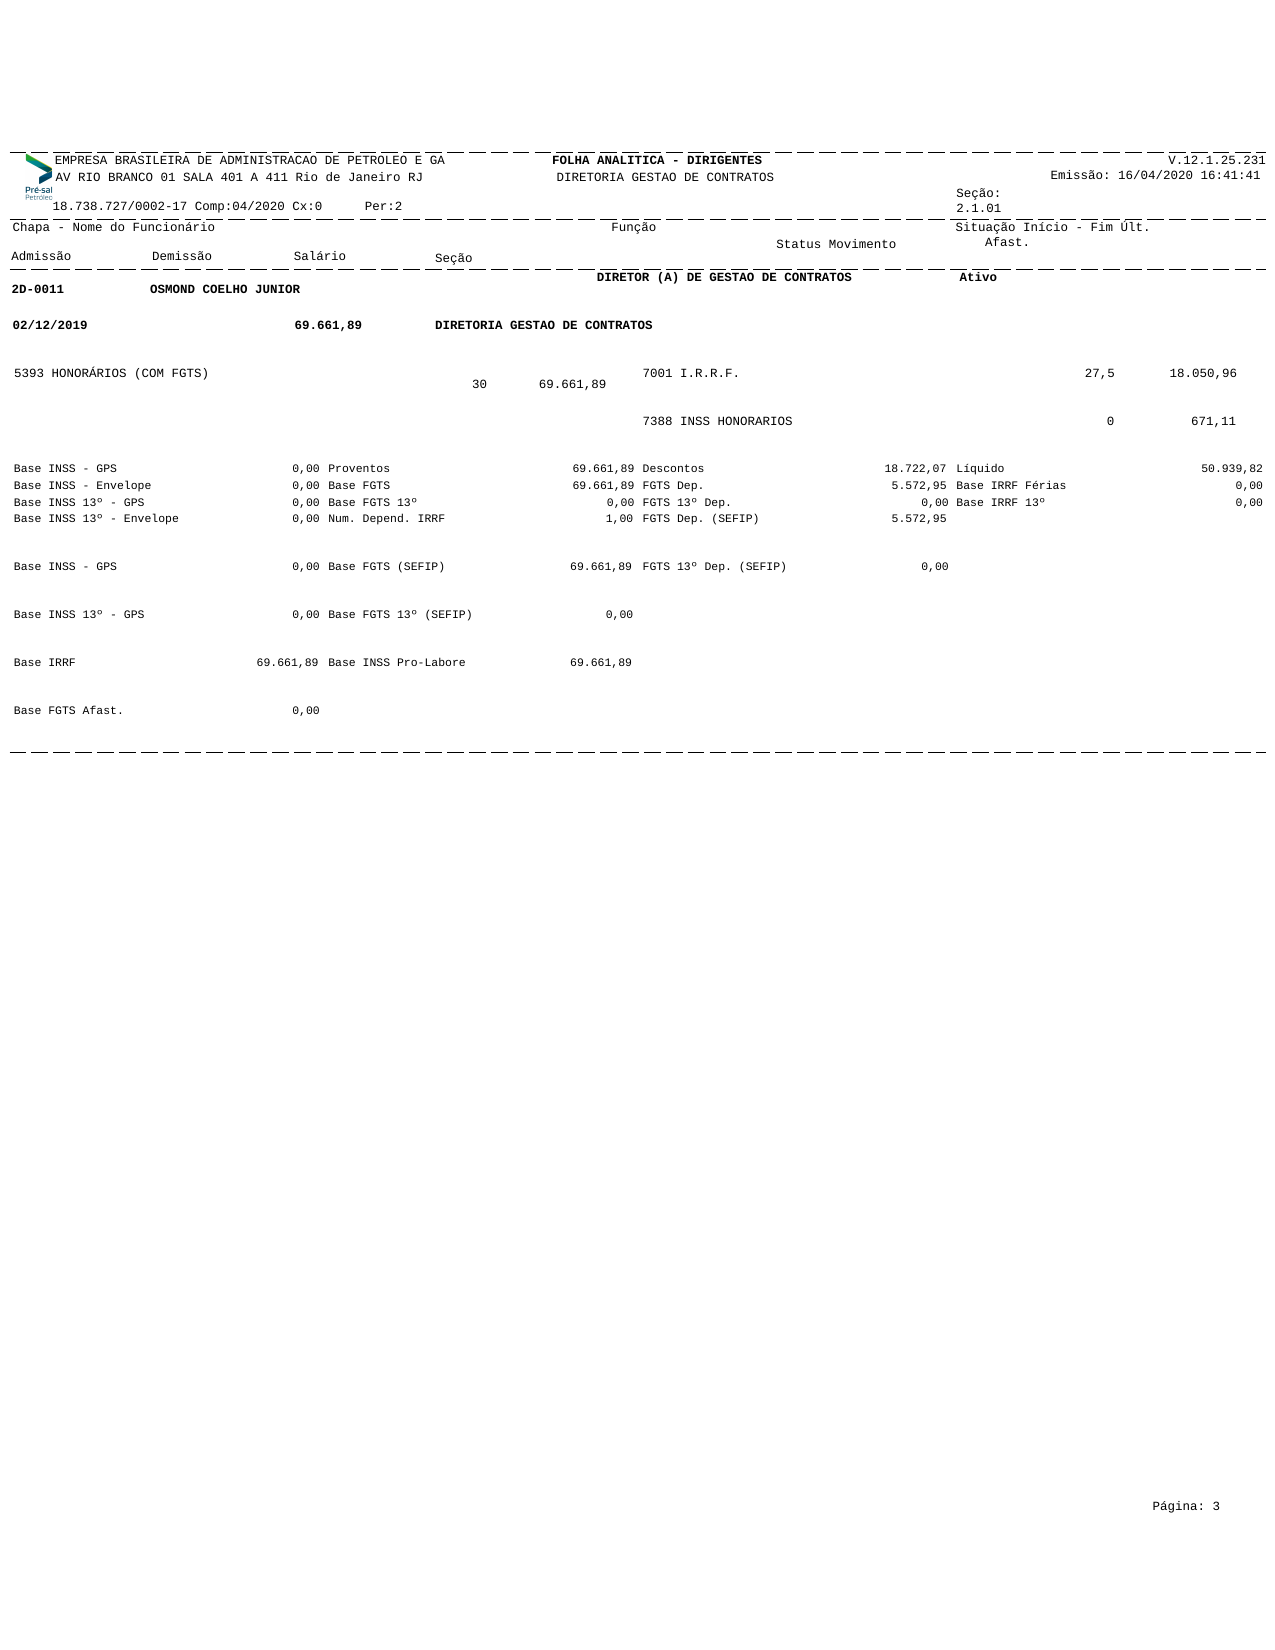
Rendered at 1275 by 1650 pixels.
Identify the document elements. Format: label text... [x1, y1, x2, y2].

table_cell [328, 366, 472, 414]
table_cell [884, 414, 955, 462]
table_cell Chapa - Nome do Funcionário Admissão Demissão Salário [10, 219, 435, 268]
table_cell 0 [955, 414, 1169, 462]
table_cell [955, 704, 1169, 752]
table_cell FGTS 13º Dep. (SEFIP) [643, 560, 884, 608]
table_cell [955, 560, 1169, 608]
table_cell Base FGTS Afast. [10, 704, 256, 752]
table_cell Ativo [955, 269, 1169, 318]
table_cell [292, 366, 328, 414]
table_cell 0,00 [256, 704, 328, 752]
table_cell 671,11 [1169, 414, 1266, 462]
table_cell 5.572,95 [884, 479, 955, 496]
table_cell [884, 318, 955, 366]
table_cell Base FGTS [328, 479, 472, 496]
table_cell Função Status Movimento [554, 219, 955, 268]
table_cell 5393 HONORÁRIOS (COM FGTS) [10, 366, 292, 414]
table_cell [570, 704, 642, 752]
table_cell [292, 414, 328, 462]
table_cell 0,00 [1169, 496, 1266, 512]
table_header FOLHA ANALITICA - DIRIGENTES DIRETORIA GESTAO DE CONTRATOS [554, 151, 955, 218]
table_cell Base INSS - GPS [10, 462, 292, 479]
table_cell DIRETOR (A) DE GESTAO DE CONTRATOS [597, 269, 884, 318]
table_cell 02/12/2019 [10, 318, 292, 366]
table_cell FGTS Dep. [643, 479, 884, 496]
table_cell [1169, 608, 1266, 656]
table_cell [1169, 512, 1266, 560]
table_cell [884, 608, 955, 656]
table_cell Base FGTS (SEFIP) [328, 560, 570, 608]
table_cell 0,00 [256, 560, 328, 608]
table_cell Base INSS - Envelope [10, 479, 292, 496]
table_cell [955, 318, 1169, 366]
table_cell [1169, 219, 1266, 268]
table_cell [955, 608, 1169, 656]
table_cell [884, 366, 955, 414]
table_cell Descontos [643, 462, 884, 479]
table_cell [1169, 656, 1266, 704]
table_cell [884, 704, 955, 752]
table_cell 18.722,07 [884, 462, 955, 479]
table_cell 0,00 [884, 496, 955, 512]
table_cell Base INSS 13º - Envelope [10, 512, 256, 560]
table_cell 7388 INSS HONORARIOS [643, 414, 884, 462]
table_cell 0,00 [292, 462, 328, 479]
table_cell [955, 512, 1169, 560]
table_cell 2D-0011 OSMOND COELHO JUNIOR [10, 269, 597, 318]
table_cell 0,00 [1169, 479, 1266, 496]
table_cell Base IRRF Férias [955, 479, 1169, 496]
table_cell [328, 704, 570, 752]
table_cell 0,00 [292, 496, 328, 512]
table_cell FGTS 13º Dep. [643, 496, 884, 512]
table_cell Base FGTS 13º [328, 496, 472, 512]
table_cell Seção [435, 219, 554, 268]
table_header Seção: 2.1.01 [955, 151, 1050, 218]
table_cell Base INSS 13º - GPS [10, 496, 292, 512]
table_cell 0,00 [472, 496, 642, 512]
table_cell Base INSS - GPS [10, 560, 256, 608]
table_cell [643, 656, 884, 704]
table_header EMPRESA BRASILEIRA DE ADMINISTRACAO DE PETROLEO E GA AV RIO BRANCO 01 SALA 401 A 411 Rio de Janeiro RJ 18.738.727/0002-17 Comp:04/2020 Cx:0 Per:2 [10, 151, 435, 218]
table_cell Líquido [955, 462, 1169, 479]
table_cell 0,00 [292, 479, 328, 496]
table_cell 69.661,89 [472, 462, 642, 479]
table_cell 69.661,89 [256, 656, 328, 704]
table_cell 5.572,95 [884, 512, 955, 560]
table_cell 7001 I.R.R.F. [643, 366, 884, 414]
table_cell Num. Depend. IRRF [328, 512, 570, 560]
table_cell 18.050,96 [1169, 366, 1266, 414]
table_cell Base INSS 13º - GPS [10, 608, 256, 656]
table_cell [884, 269, 955, 318]
table_cell [1169, 704, 1266, 752]
table_cell 69.661,89 [292, 318, 435, 366]
table_cell 69.661,89 [570, 656, 642, 704]
table_cell 0,00 [256, 512, 328, 560]
table_cell [472, 414, 642, 462]
table_cell 0,00 [884, 560, 955, 608]
table_cell [643, 704, 884, 752]
table_cell 0,00 [256, 608, 328, 656]
table_cell [328, 414, 472, 462]
table_cell 27,5 [955, 366, 1169, 414]
table_cell [1169, 560, 1266, 608]
table_cell [884, 656, 955, 704]
table_cell [1169, 269, 1266, 318]
table_header [435, 151, 554, 218]
table_cell Proventos [328, 462, 472, 479]
table_cell [643, 608, 884, 656]
table_cell [10, 414, 292, 462]
table_cell 50.939,82 [1169, 462, 1266, 479]
table_cell Situação Início - Fim Últ. Afast. [955, 219, 1169, 268]
table_cell DIRETORIA GESTAO DE CONTRATOS [435, 318, 884, 366]
table_cell 1,00 [570, 512, 642, 560]
table_cell Base IRRF [10, 656, 256, 704]
table_cell 30 69.661,89 [472, 366, 642, 414]
table_cell Base FGTS 13º (SEFIP) [328, 608, 570, 656]
table_cell 69.661,89 [570, 560, 642, 608]
table_cell Base IRRF 13º [955, 496, 1169, 512]
table_cell [1169, 318, 1266, 366]
table_cell 69.661,89 [472, 479, 642, 496]
table_cell [955, 656, 1169, 704]
table_cell Base INSS Pro-Labore [328, 656, 570, 704]
table_cell FGTS Dep. (SEFIP) [643, 512, 884, 560]
table_header V.12.1.25.231 Emissão: 16/04/2020 16:41:41 [1050, 151, 1266, 218]
table_cell 0,00 [570, 608, 642, 656]
